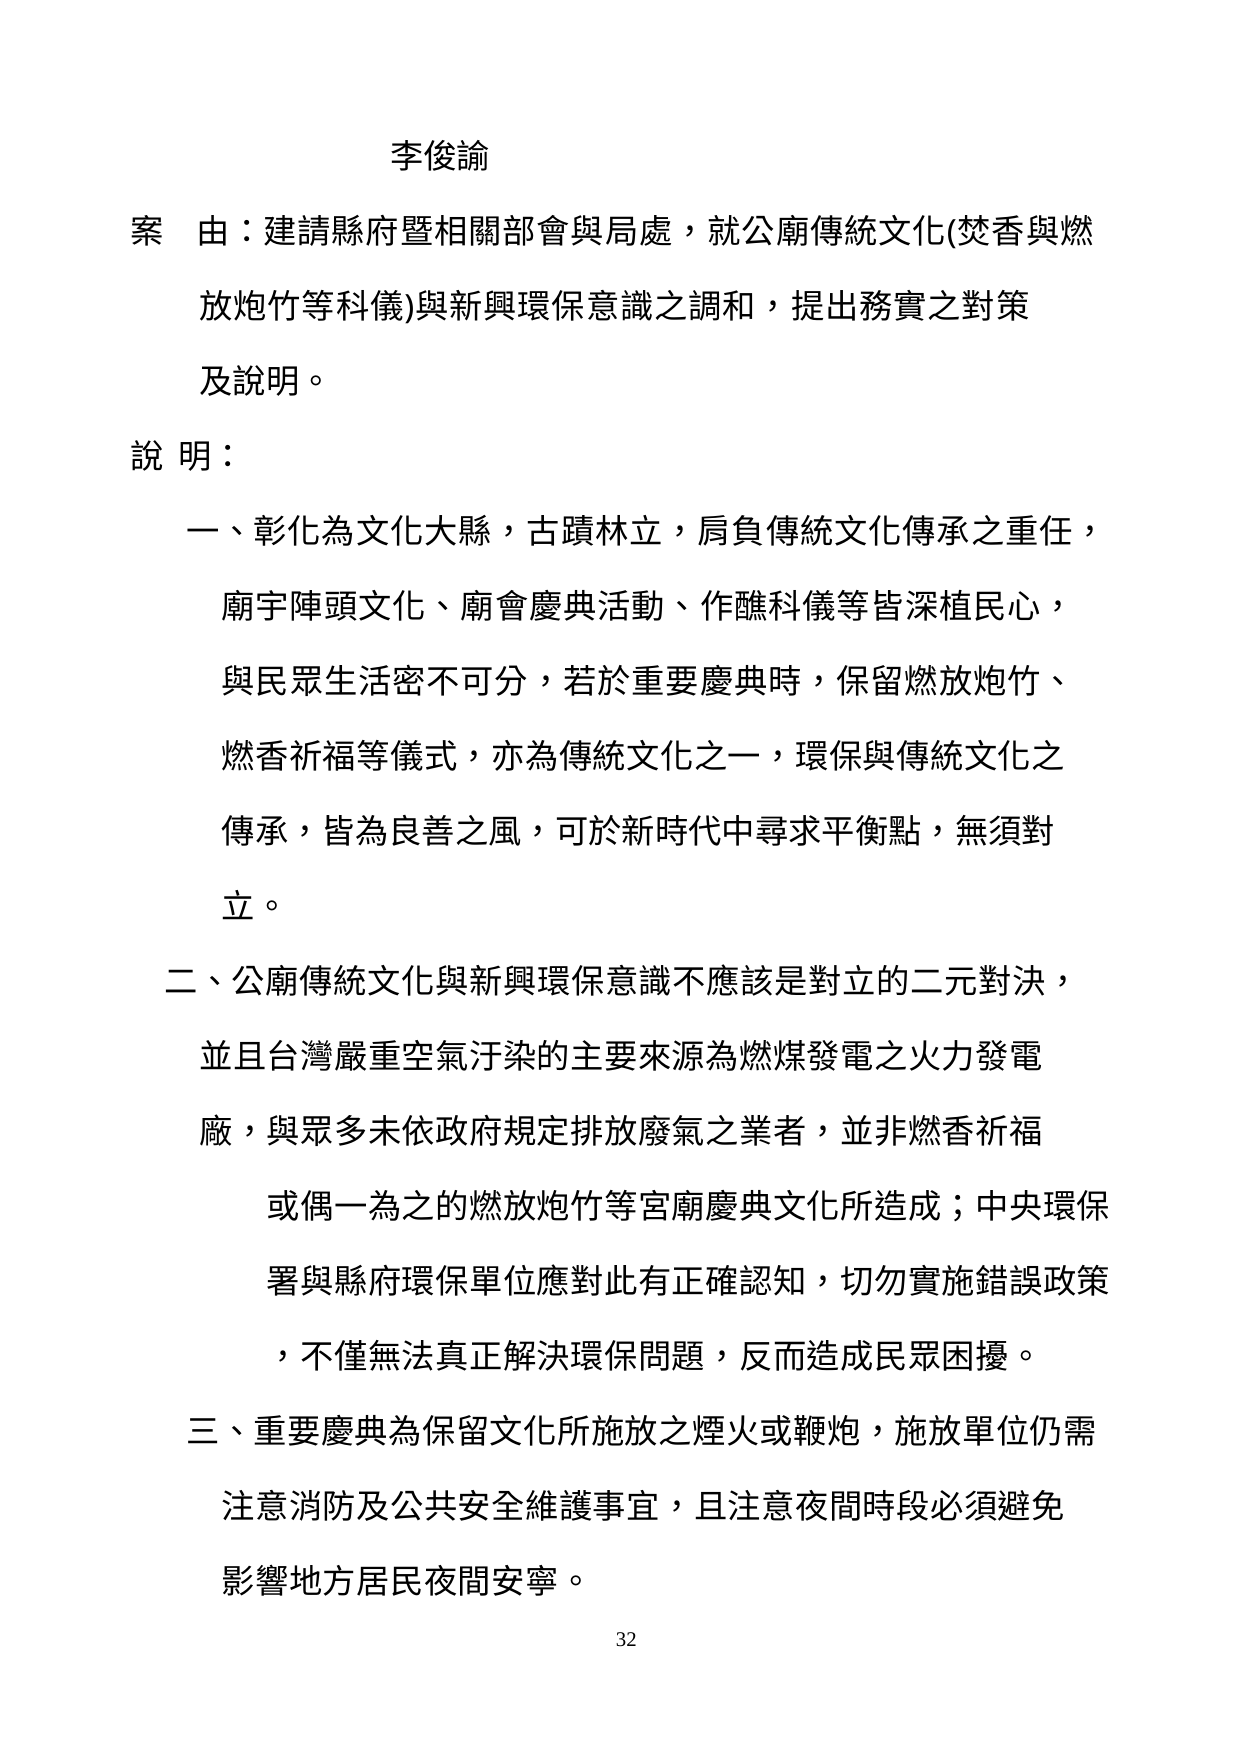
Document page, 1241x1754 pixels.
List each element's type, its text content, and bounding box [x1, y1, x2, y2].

text 廠，與眾多未依政府規定排放廢氣之業者，並非燃香祈福 [130, 1092, 1122, 1167]
text 注意消防及公共安全維護事宜，且注意夜間時段必須避免 [169, 1467, 1122, 1542]
text 一、彰化為文化大縣，古蹟林立，肩負傳統文化傳承之重任， [169, 492, 1122, 567]
text 影響地方居民夜間安寧。 [169, 1542, 1122, 1617]
text 與民眾生活密不可分，若於重要慶典時，保留燃放炮竹、 [169, 642, 1122, 717]
text 說 明： [130, 417, 1122, 492]
text 三、重要慶典為保留文化所施放之煙火或鞭炮，施放單位仍需 [169, 1392, 1122, 1467]
text 立。 [169, 867, 1122, 942]
text 案 由：建請縣府暨相關部會與局處，就公廟傳統文化(焚香與燃 [130, 192, 1122, 267]
text 放炮竹等科儀)與新興環保意識之調和，提出務實之對策 [130, 267, 1122, 342]
text 廟宇陣頭文化、廟會慶典活動、作醮科儀等皆深植民心， [169, 567, 1122, 642]
text ，不僅無法真正解決環保問題，反而造成民眾困擾。 [130, 1317, 1122, 1392]
text 燃香祈福等儀式，亦為傳統文化之一，環保與傳統文化之 [169, 717, 1122, 792]
text 二、公廟傳統文化與新興環保意識不應該是對立的二元對決， [130, 942, 1122, 1017]
text 李俊諭 [130, 117, 1122, 192]
text 或偶一為之的燃放炮竹等宮廟慶典文化所造成；中央環保 [130, 1167, 1122, 1242]
text 署與縣府環保單位應對此有正確認知，切勿實施錯誤政策 [130, 1242, 1122, 1317]
text 傳承，皆為良善之風，可於新時代中尋求平衡點，無須對 [169, 792, 1122, 867]
text 及說明。 [130, 342, 1122, 417]
text 並且台灣嚴重空氣汙染的主要來源為燃煤發電之火力發電 [130, 1017, 1122, 1092]
